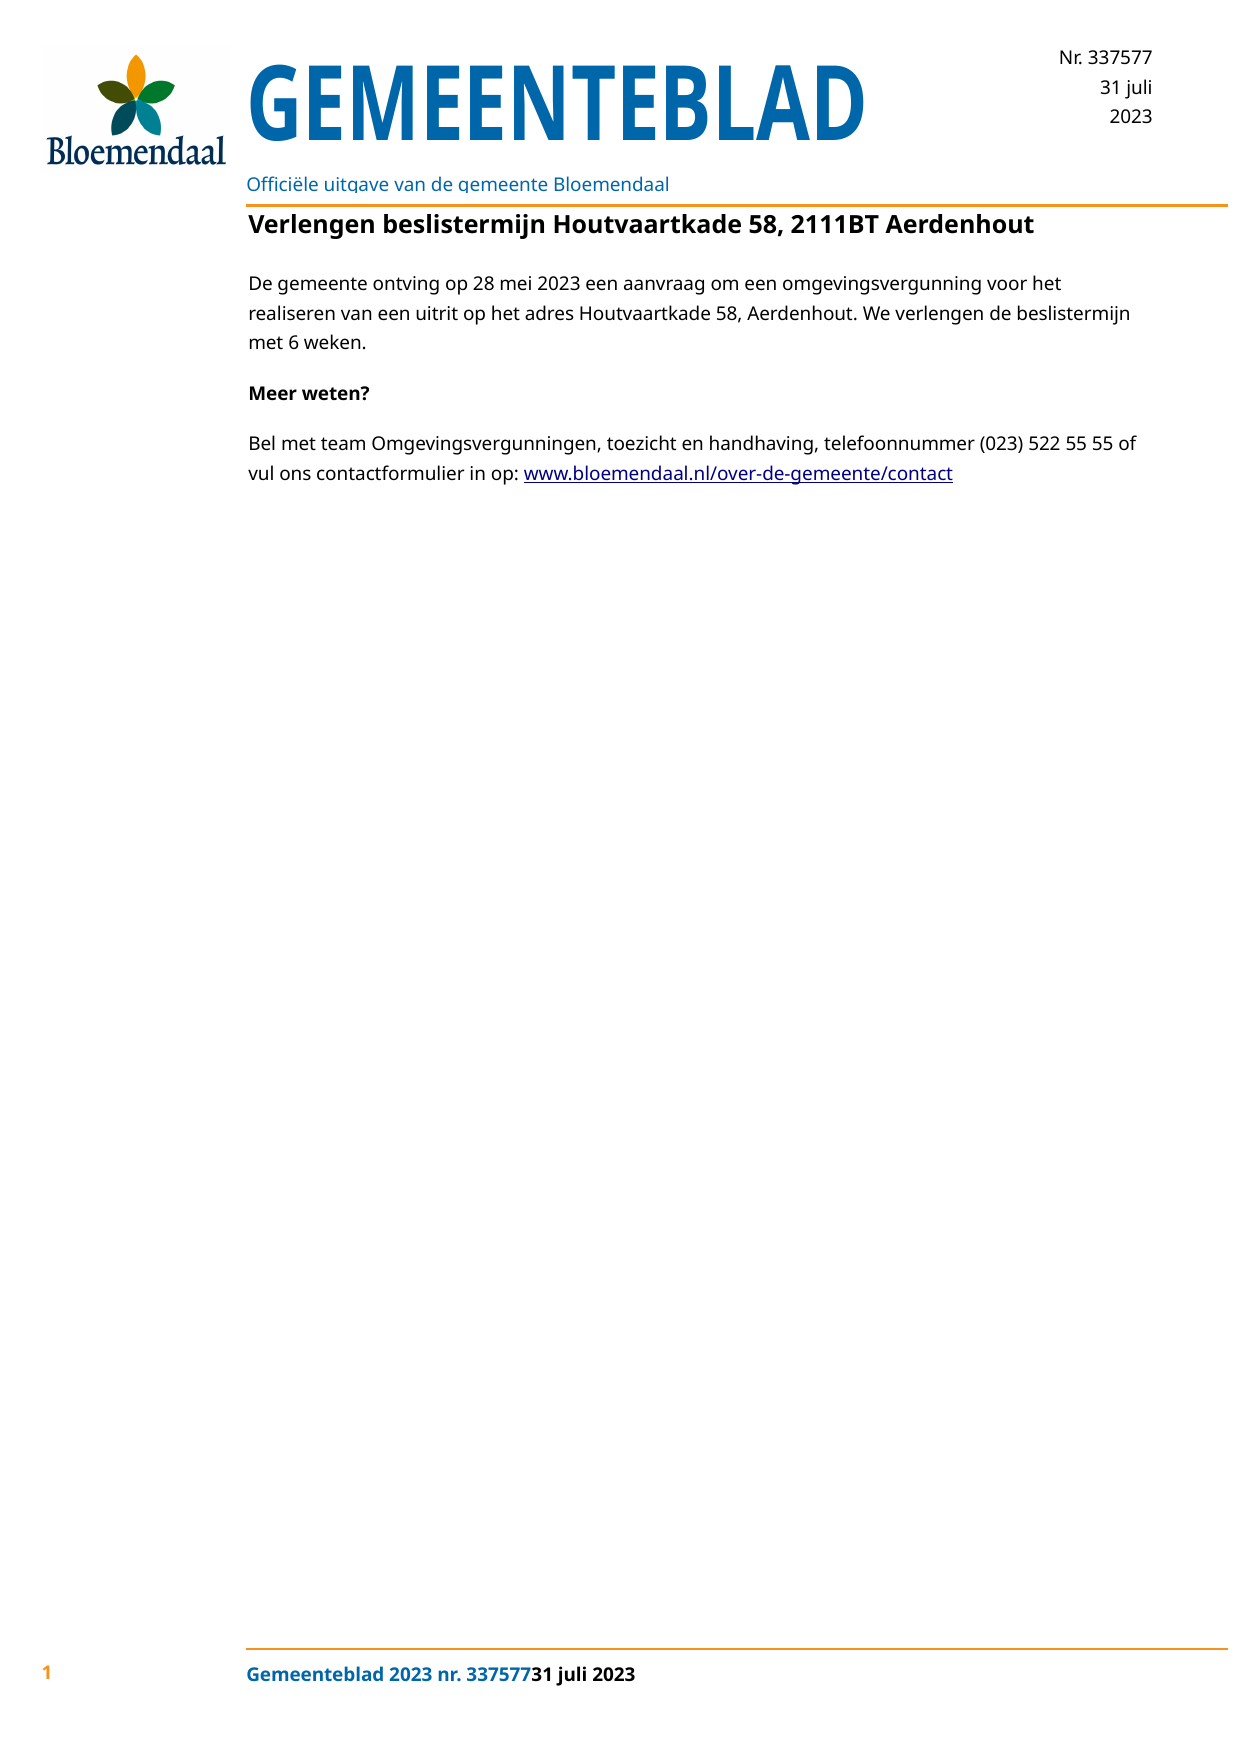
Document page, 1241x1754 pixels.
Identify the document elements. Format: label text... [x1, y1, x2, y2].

picture [41, 47, 231, 172]
text Verlengen beslistermijn Houtvaartkade 58, 2111BT Aerdenhout [248, 207, 1152, 241]
text Meer weten? [248, 380, 1152, 406]
text De gemeente ontving op 28 mei 2023 een aanvraag om een omgevingsvergunning voor het realiseren van een uitrit op het adres Houtvaartkade 58, Aerdenhout. We verlengen de beslistermijn met 6 weken. [248, 270, 1152, 355]
text Bel met team Omgevingsvergunningen, toezicht en handhaving, telefoonnummer (023) 522 55 55 of vul ons contactformulier in op: www.bloemendaal.nl/over-de-gemeente/contact [248, 430, 1152, 486]
